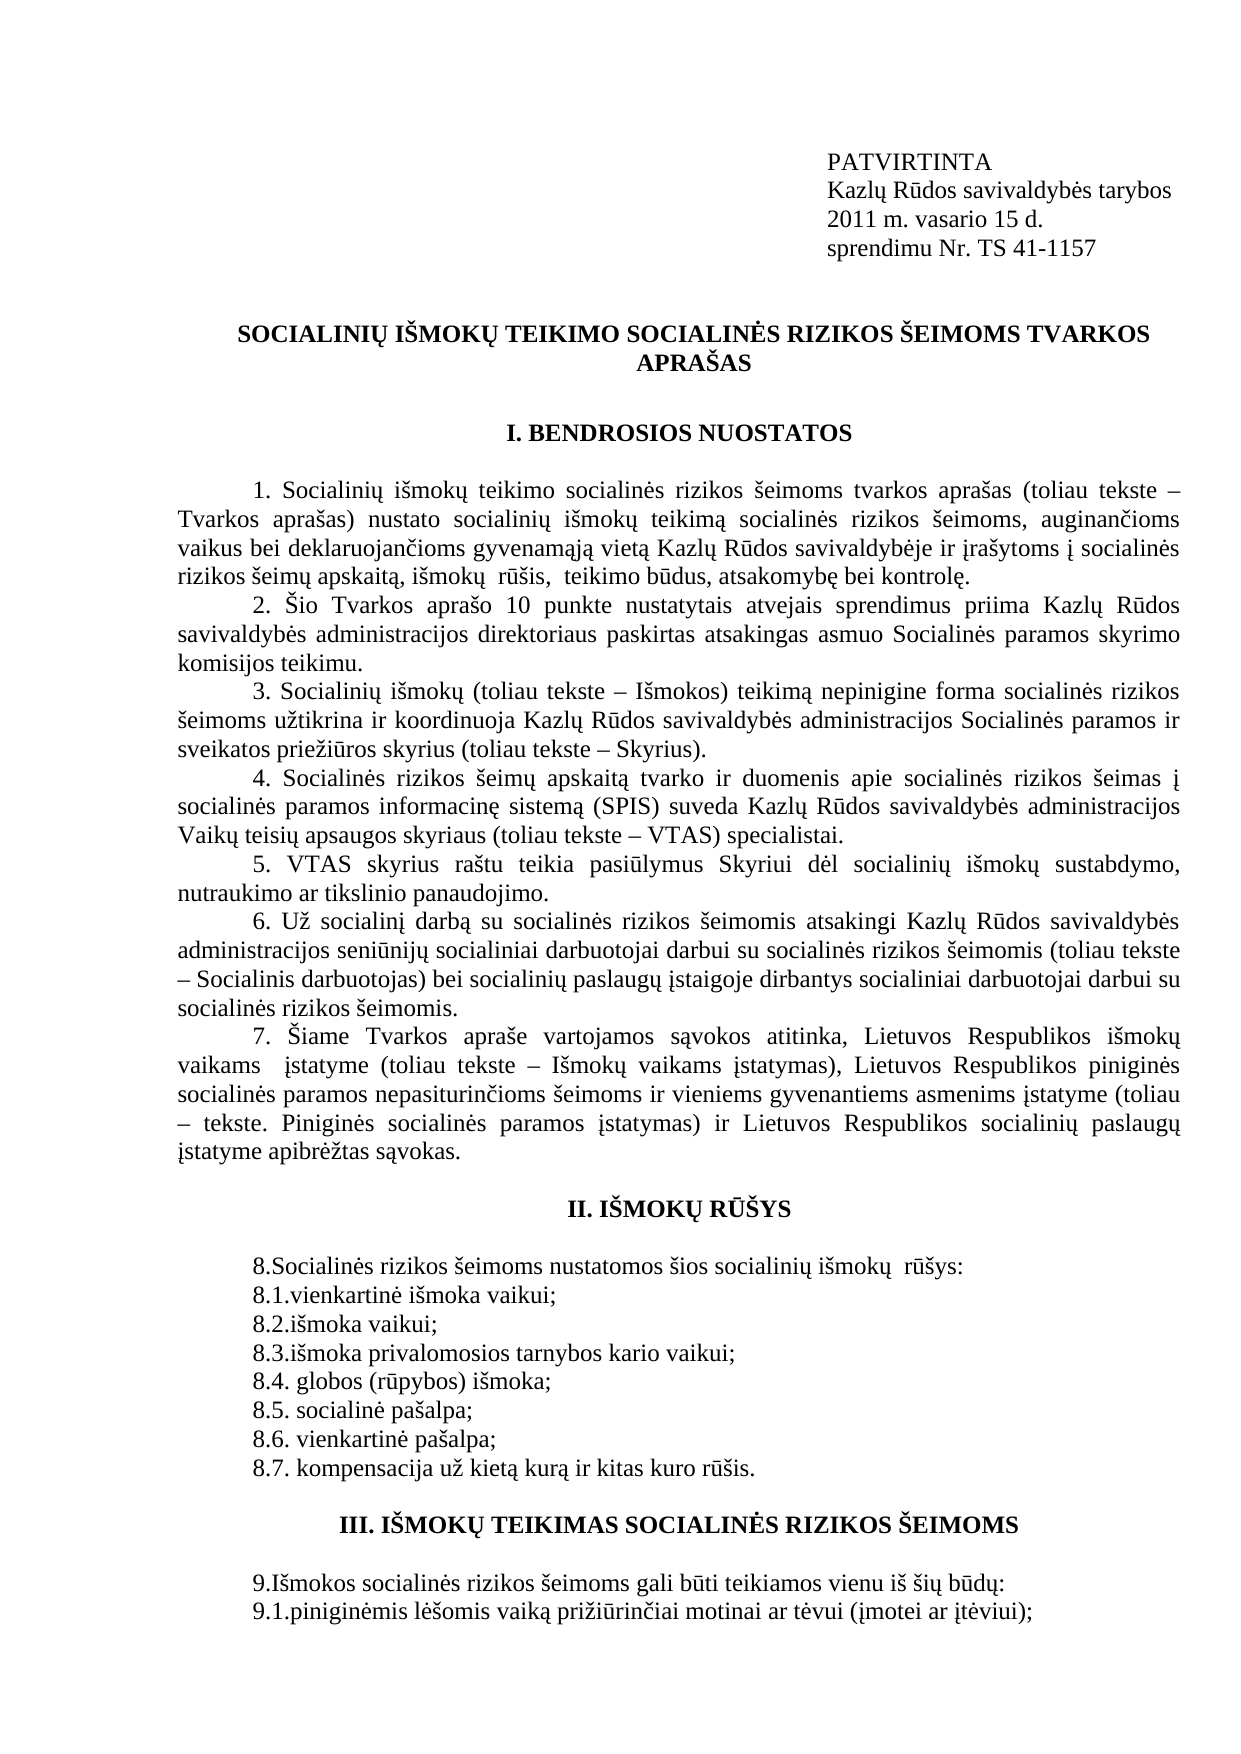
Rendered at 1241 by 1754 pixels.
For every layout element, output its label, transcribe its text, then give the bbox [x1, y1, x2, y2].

text 9.Išmokos socialinės rizikos šeimoms gali būti teikiamos vienu iš šių būdų: [177, 1568, 1181, 1596]
text I. BENDROSIOS NUOSTATOS [177, 418, 1181, 446]
text Kazlų Rūdos savivaldybės tarybos [177, 176, 1181, 204]
text 1. Socialinių išmokų teikimo socialinės rizikos šeimoms tvarkos aprašas (toliau tekste – Tvarkos aprašas) nustato socialinių išmokų teikimą socialinės rizikos šeimoms, auginančioms vaikus bei deklaruojančioms gyvenamąją vietą Kazlų Rūdos savivaldybėje ir įrašytoms į socialinės rizikos šeimų apskaitą, išmokų rūšis, teikimo būdus, atsakomybę bei kontrolę. [177, 475, 1181, 590]
text 8.7. kompensacija už kietą kurą ir kitas kuro rūšis. [177, 1453, 1181, 1481]
text PATVIRTINTA [177, 147, 1181, 176]
text 2011 m. vasario 15 d. [177, 204, 1181, 233]
text 8.4. globos (rūpybos) išmoka; [177, 1366, 1181, 1395]
text sprendimu Nr. TS 41-1157 [177, 233, 1181, 262]
text 7. Šiame Tvarkos apraše vartojamos sąvokos atitinka, Lietuvos Respublikos išmokų vaikams įstatyme (toliau tekste – Išmokų vaikams įstatymas), Lietuvos Respublikos piniginės socialinės paramos nepasiturinčioms šeimoms ir vieniems gyvenantiems asmenims įstatyme (toliau – tekste. Piniginės socialinės paramos įstatymas) ir Lietuvos Respublikos socialinių paslaugų įstatyme apibrėžtas sąvokas. [177, 1021, 1181, 1165]
text 8.6. vienkartinė pašalpa; [177, 1424, 1181, 1453]
text 8.Socialinės rizikos šeimoms nustatomos šios socialinių išmokų rūšys: [177, 1251, 1181, 1280]
text III. IŠMOKŲ TEIKIMAS SOCIALINĖS RIZIKOS ŠEIMOMS [177, 1510, 1181, 1539]
text 5. VTAS skyrius raštu teikia pasiūlymus Skyriui dėl socialinių išmokų sustabdymo, nutraukimo ar tikslinio panaudojimo. [177, 849, 1181, 906]
text 4. Socialinės rizikos šeimų apskaitą tvarko ir duomenis apie socialinės rizikos šeimas į socialinės paramos informacinę sistemą (SPIS) suveda Kazlų Rūdos savivaldybės administracijos Vaikų teisių apsaugos skyriaus (toliau tekste – VTAS) specialistai. [177, 763, 1181, 849]
text 2. Šio Tvarkos aprašo 10 punkte nustatytais atvejais sprendimus priima Kazlų Rūdos savivaldybės administracijos direktoriaus paskirtas atsakingas asmuo Socialinės paramos skyrimo komisijos teikimu. [177, 590, 1181, 676]
text II. IŠMOKŲ RŪŠYS [177, 1194, 1181, 1223]
text 8.5. socialinė pašalpa; [177, 1395, 1181, 1424]
text 8.3.išmoka privalomosios tarnybos kario vaikui; [177, 1338, 1181, 1366]
text SOCIALINIŲ IŠMOKŲ TEIKIMO SOCIALINĖS RIZIKOS ŠEIMOMS TVARKOS APRAŠAS [207, 319, 1181, 377]
text 6. Už socialinį darbą su socialinės rizikos šeimomis atsakingi Kazlų Rūdos savivaldybės administracijos seniūnijų socialiniai darbuotojai darbui su socialinės rizikos šeimomis (toliau tekste – Socialinis darbuotojas) bei socialinių paslaugų įstaigoje dirbantys socialiniai darbuotojai darbui su socialinės rizikos šeimomis. [177, 906, 1181, 1021]
text 9.1.piniginėmis lėšomis vaiką prižiūrinčiai motinai ar tėvui (įmotei ar įtėviui); [177, 1596, 1181, 1625]
text 8.1.vienkartinė išmoka vaikui; [177, 1280, 1181, 1309]
text 8.2.išmoka vaikui; [177, 1309, 1181, 1338]
text 3. Socialinių išmokų (toliau tekste – Išmokos) teikimą nepinigine forma socialinės rizikos šeimoms užtikrina ir koordinuoja Kazlų Rūdos savivaldybės administracijos Socialinės paramos ir sveikatos priežiūros skyrius (toliau tekste – Skyrius). [177, 676, 1181, 763]
